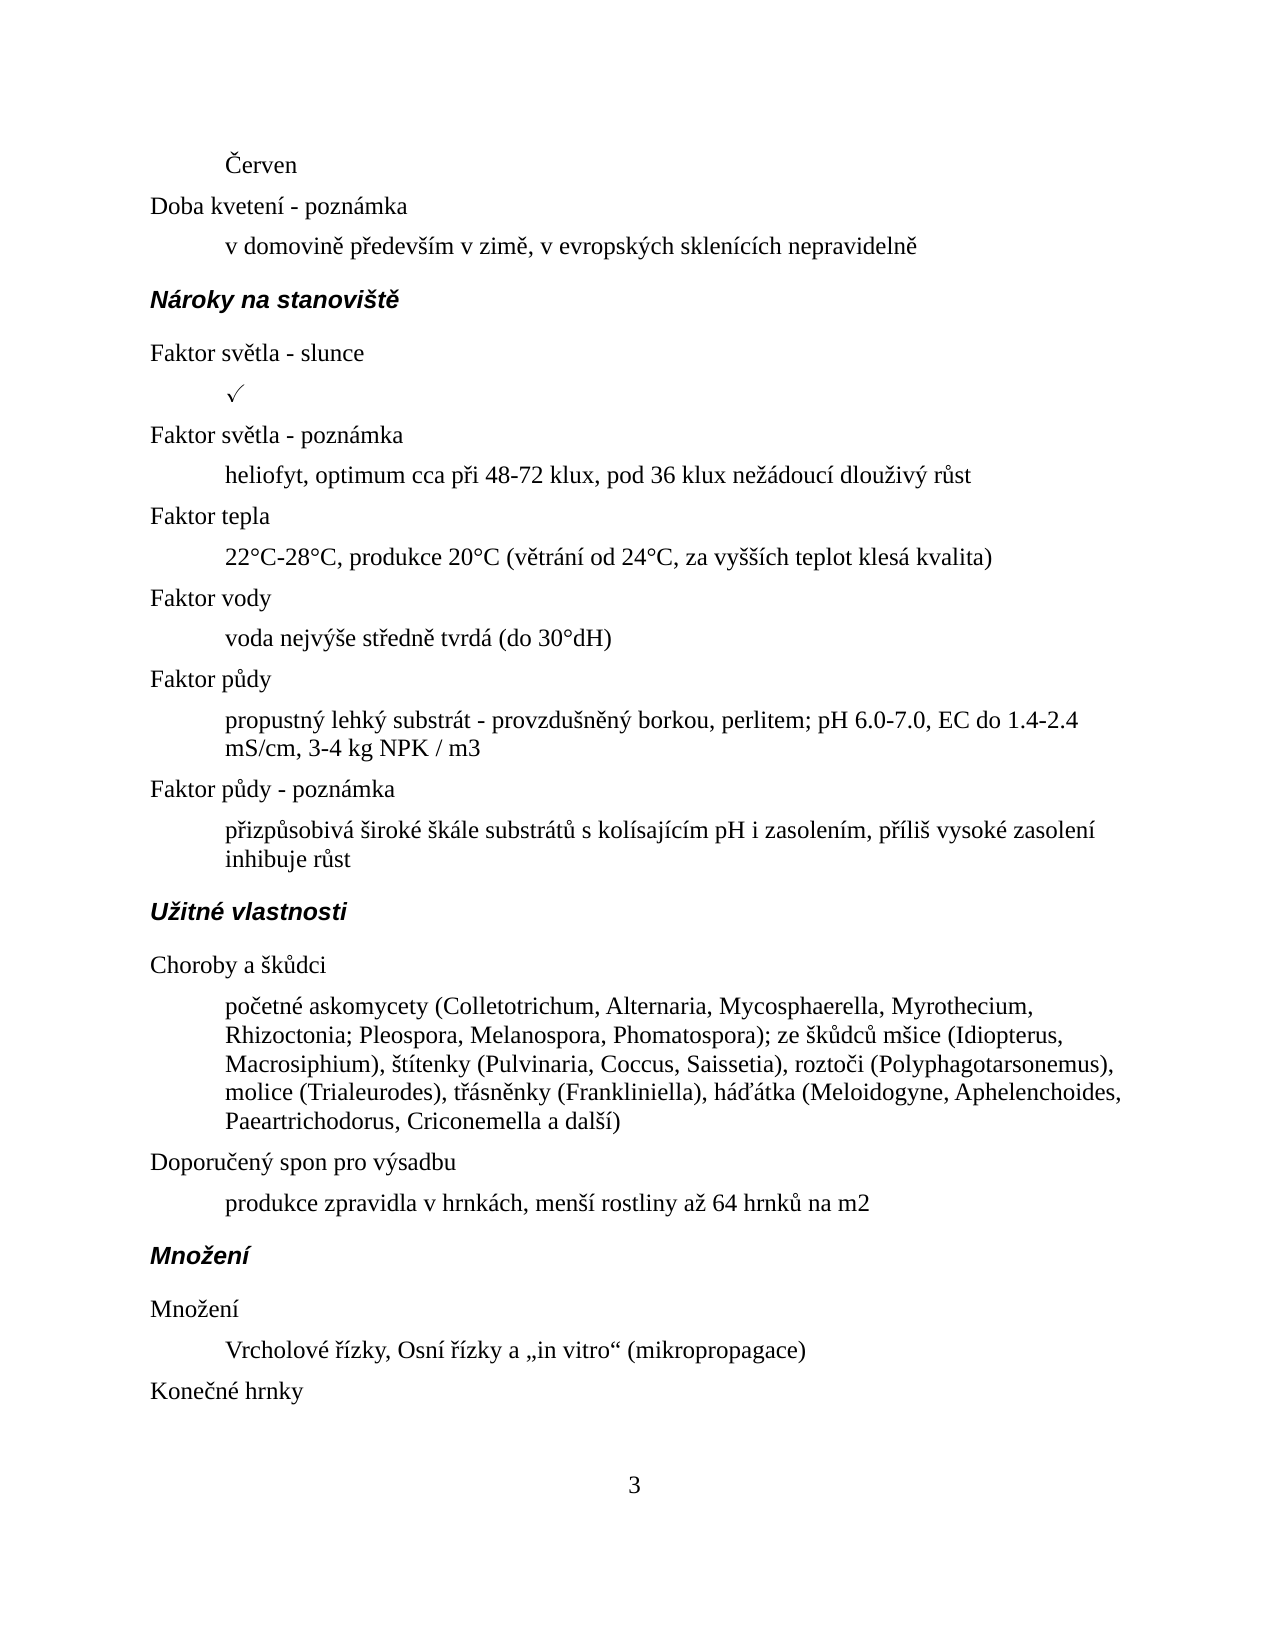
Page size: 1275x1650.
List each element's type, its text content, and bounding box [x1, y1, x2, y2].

text Červen [225, 150, 1125, 179]
text propustný lehký substrát - provzdušněný borkou, perlitem; pH 6.0-7.0, EC do 1.4-2.4 mS/cm, 3-4 kg NPK / m3 [225, 705, 1125, 762]
text Choroby a škůdci [150, 951, 1125, 979]
subtitle Užitné vlastnosti [150, 897, 1125, 926]
text Množení [150, 1294, 1125, 1323]
text Faktor světla - slunce [150, 338, 1125, 367]
text Konečné hrnky [150, 1376, 1125, 1405]
text Faktor světla - poznámka [150, 420, 1125, 448]
text Faktor tepla [150, 501, 1125, 530]
text v domovině především v zimě, v evropských sklenících nepravidelně [225, 231, 1125, 260]
text heliofyt, optimum cca při 48-72 klux, pod 36 klux nežádoucí dlouživý růst [225, 460, 1125, 489]
text produkce zpravidla v hrnkách, menší rostliny až 64 hrnků na m2 [225, 1188, 1125, 1216]
text Faktor půdy [150, 664, 1125, 693]
text ✓ [225, 379, 1125, 408]
text voda nejvýše středně tvrdá (do 30°dH) [225, 623, 1125, 652]
text Vrcholové řízky, Osní řízky a „in vitro“ (mikropropagace) [225, 1335, 1125, 1364]
text Faktor vody [150, 583, 1125, 611]
subtitle Množení [150, 1241, 1125, 1270]
text Doba kvetení - poznámka [150, 191, 1125, 219]
text početné askomycety (Colletotrichum, Alternaria, Mycosphaerella, Myrothecium, Rhizoctonia; Pleospora, Melanospora, Phomatospora); ze škůdců mšice (Idiopterus, Macrosiphium), štítenky (Pulvinaria, Coccus, Saissetia), roztoči (Polyphagotarsonemus), molice (Trialeurodes), třásněnky (Frankliniella), háďátka (Meloidogyne, Aphelenchoides, Paeartrichodorus, Criconemella a další) [225, 991, 1125, 1135]
text Faktor půdy - poznámka [150, 774, 1125, 803]
text přizpůsobivá široké škále substrátů s kolísajícím pH i zasolením, příliš vysoké zasolení inhibuje růst [225, 815, 1125, 872]
text 22°C-28°C, produkce 20°C (větrání od 24°C, za vyšších teplot klesá kvalita) [225, 542, 1125, 571]
text Doporučený spon pro výsadbu [150, 1147, 1125, 1176]
subtitle Nároky na stanoviště [150, 285, 1125, 314]
